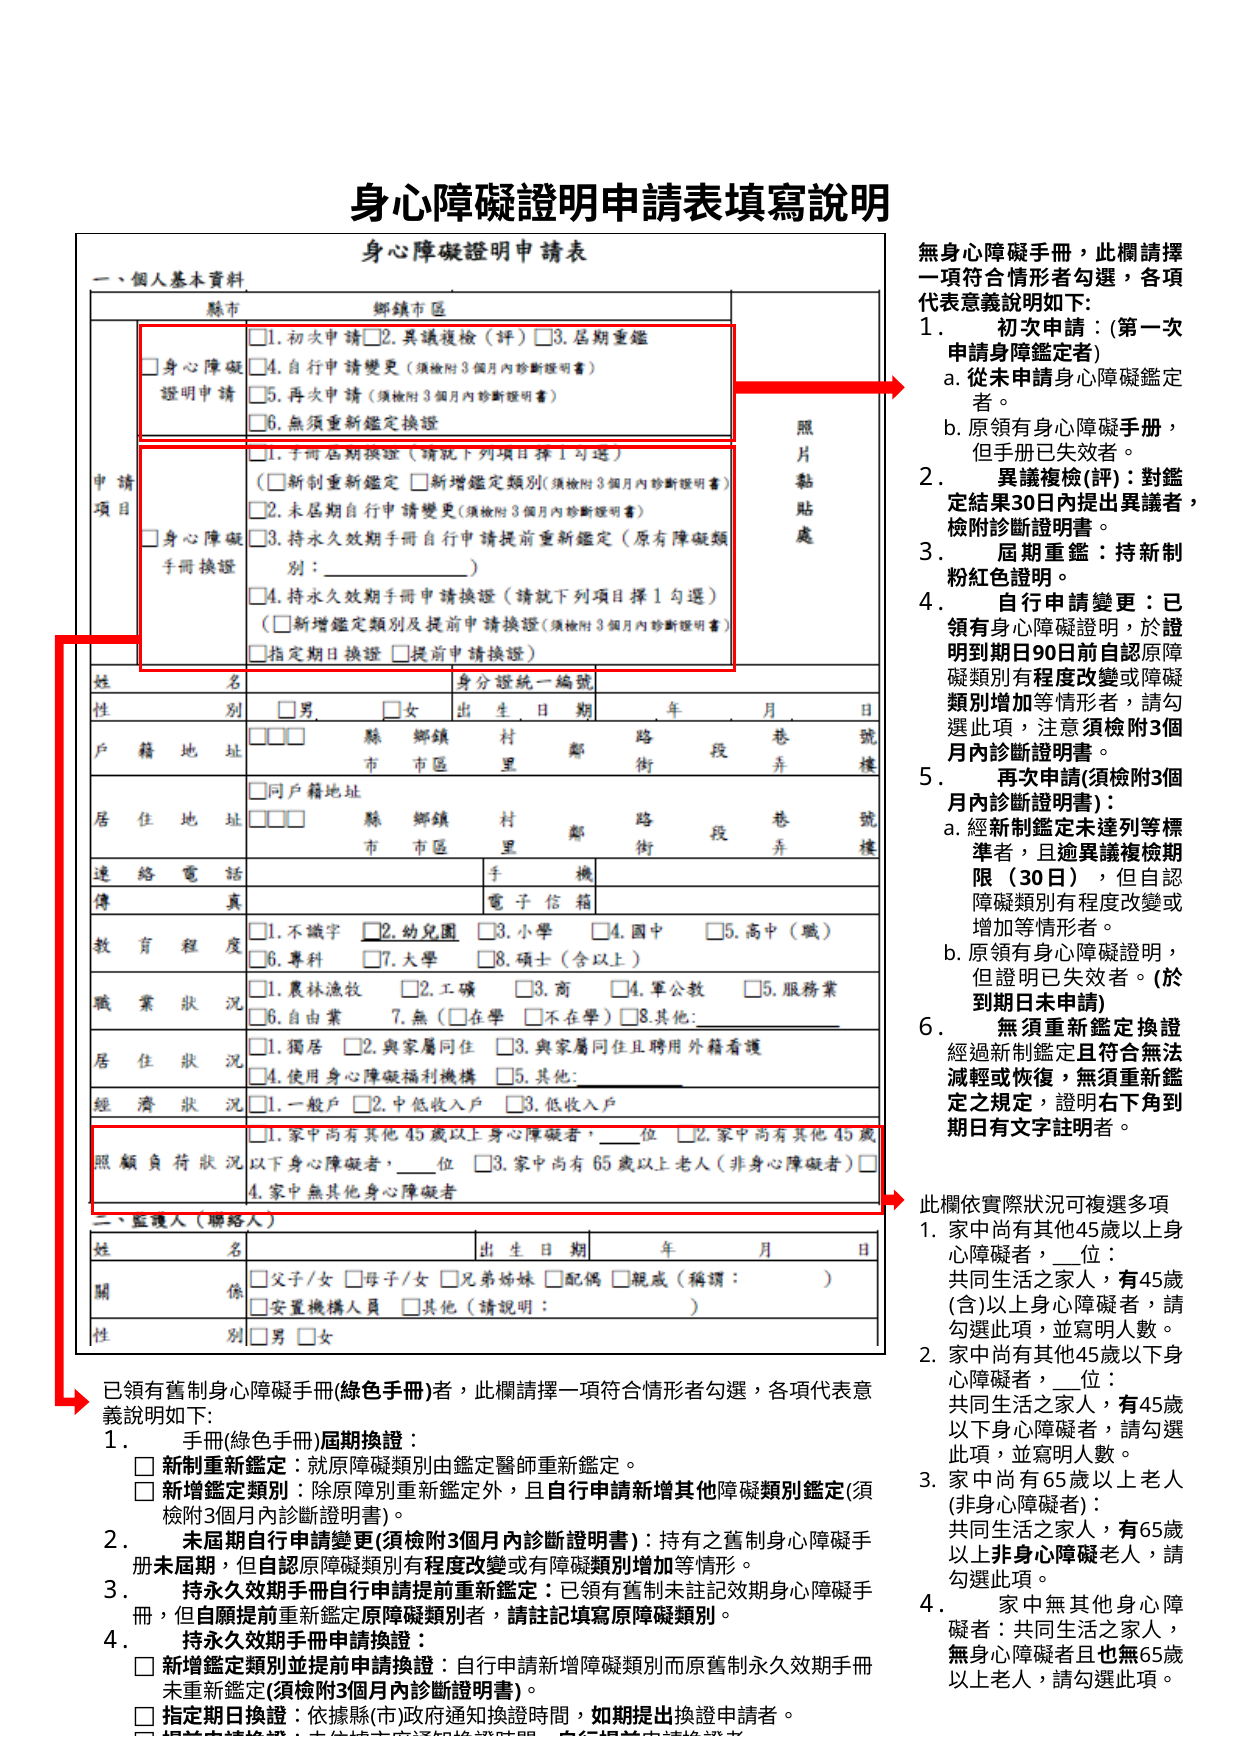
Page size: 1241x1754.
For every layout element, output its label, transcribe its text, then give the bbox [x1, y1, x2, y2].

text a. 從未申請身心障礙鑑定者。 [943, 366, 1183, 416]
text 已領有舊制身心障礙手冊(綠色手冊)者，此欄請擇一項符合情形者勾選，各項代表意義說明如下: [103, 1379, 874, 1429]
text a. 經新制鑑定未達列等標準者，且逾異議複檢期限（30日），但自認障礙類別有程度改變或增加等情形者。 [943, 816, 1183, 941]
list 手冊(綠色手冊)屆期換證： [103, 1429, 874, 1454]
list 自行申請變更：已領有身心障礙證明，於證明到期日90日前自認原障礙類別有程度改變或障礙類別增加等情形者，請勾選此項，注意須檢附3個月內診斷證明書。 [918, 591, 1183, 766]
text 共同生活之家人，有65歲以上非身心障礙老人，請勾選此項。 [948, 1517, 1184, 1592]
list 新增鑑定類別：除原障別重新鑑定外，且自行申請新增其他障礙類別鑑定(須檢附3個月內診斷證明書)。 [132, 1479, 874, 1529]
list 提前申請換證：未依據市府通知換證時間，自行提前申請換證者。 [132, 1729, 874, 1735]
text 共同生活之家人，有45歲以下身心障礙者，請勾選此項，並寫明人數。 [948, 1392, 1184, 1467]
list 異議複檢(評)：對鑑定結果30日內提出異議者，檢附診斷證明書。 [918, 466, 1183, 541]
list 家中尚有其他45歲以上身心障礙者，___位： [919, 1217, 1184, 1267]
list 初次申請：(第一次申請身障鑑定者) [918, 316, 1183, 366]
text 無身心障礙手冊，此欄請擇一項符合情形者勾選，各項代表意義說明如下: [918, 241, 1183, 316]
list 無須重新鑑定換證：經過新制鑑定且符合無法減輕或恢復，無須重新鑑定之規定，證明右下角到期日有文字註明者。 [918, 1016, 1183, 1141]
list 再次申請(須檢附3個月內診斷證明書)： [918, 766, 1183, 816]
list 家中尚有其他45歲以下身心障礙者，___位： [919, 1342, 1184, 1392]
list 屆期重鑑：持新制粉紅色證明。 [918, 541, 1183, 591]
list 未屆期自行申請變更(須檢附3個月內診斷證明書)：持有之舊制身心障礙手册未屆期，但自認原障礙類別有程度改變或有障礙類別增加等情形。 [103, 1529, 874, 1579]
text 身心障礙證明申請表填寫說明 [75, 158, 1165, 221]
list 持永久效期手冊自行申請提前重新鑑定：已領有舊制未註記效期身心障礙手冊，但自願提前重新鑑定原障礙類別者，請註記填寫原障礙類別。 [103, 1579, 874, 1629]
list 持永久效期手冊申請換證： [103, 1629, 874, 1654]
list 指定期日換證：依據縣(市)政府通知換證時間，如期提出換證申請者。 [132, 1704, 874, 1729]
list 新增鑑定類別並提前申請換證：自行申請新增障礙類別而原舊制永久效期手冊未重新鑑定(須檢附3個月內診斷證明書)。 [132, 1654, 874, 1704]
text b. 原領有身心障礙手册，但手册已失效者。 [943, 416, 1183, 466]
text b. 原領有身心障礙證明，但證明已失效者。(於到期日未申請) [943, 941, 1183, 1016]
text 此欄依實際狀況可複選多項 [919, 1192, 1184, 1217]
list 家中尚有65歲以上老人(非身心障礙者)： [919, 1467, 1184, 1517]
list 家中無其他身心障礙者：共同生活之家人，無身心障礙者且也無65歲以上老人，請勾選此項。 [919, 1592, 1184, 1692]
list 新制重新鑑定：就原障礙類別由鑑定醫師重新鑑定。 [132, 1454, 874, 1479]
text 共同生活之家人，有45歲(含)以上身心障礙者，請勾選此項，並寫明人數。 [948, 1267, 1184, 1342]
